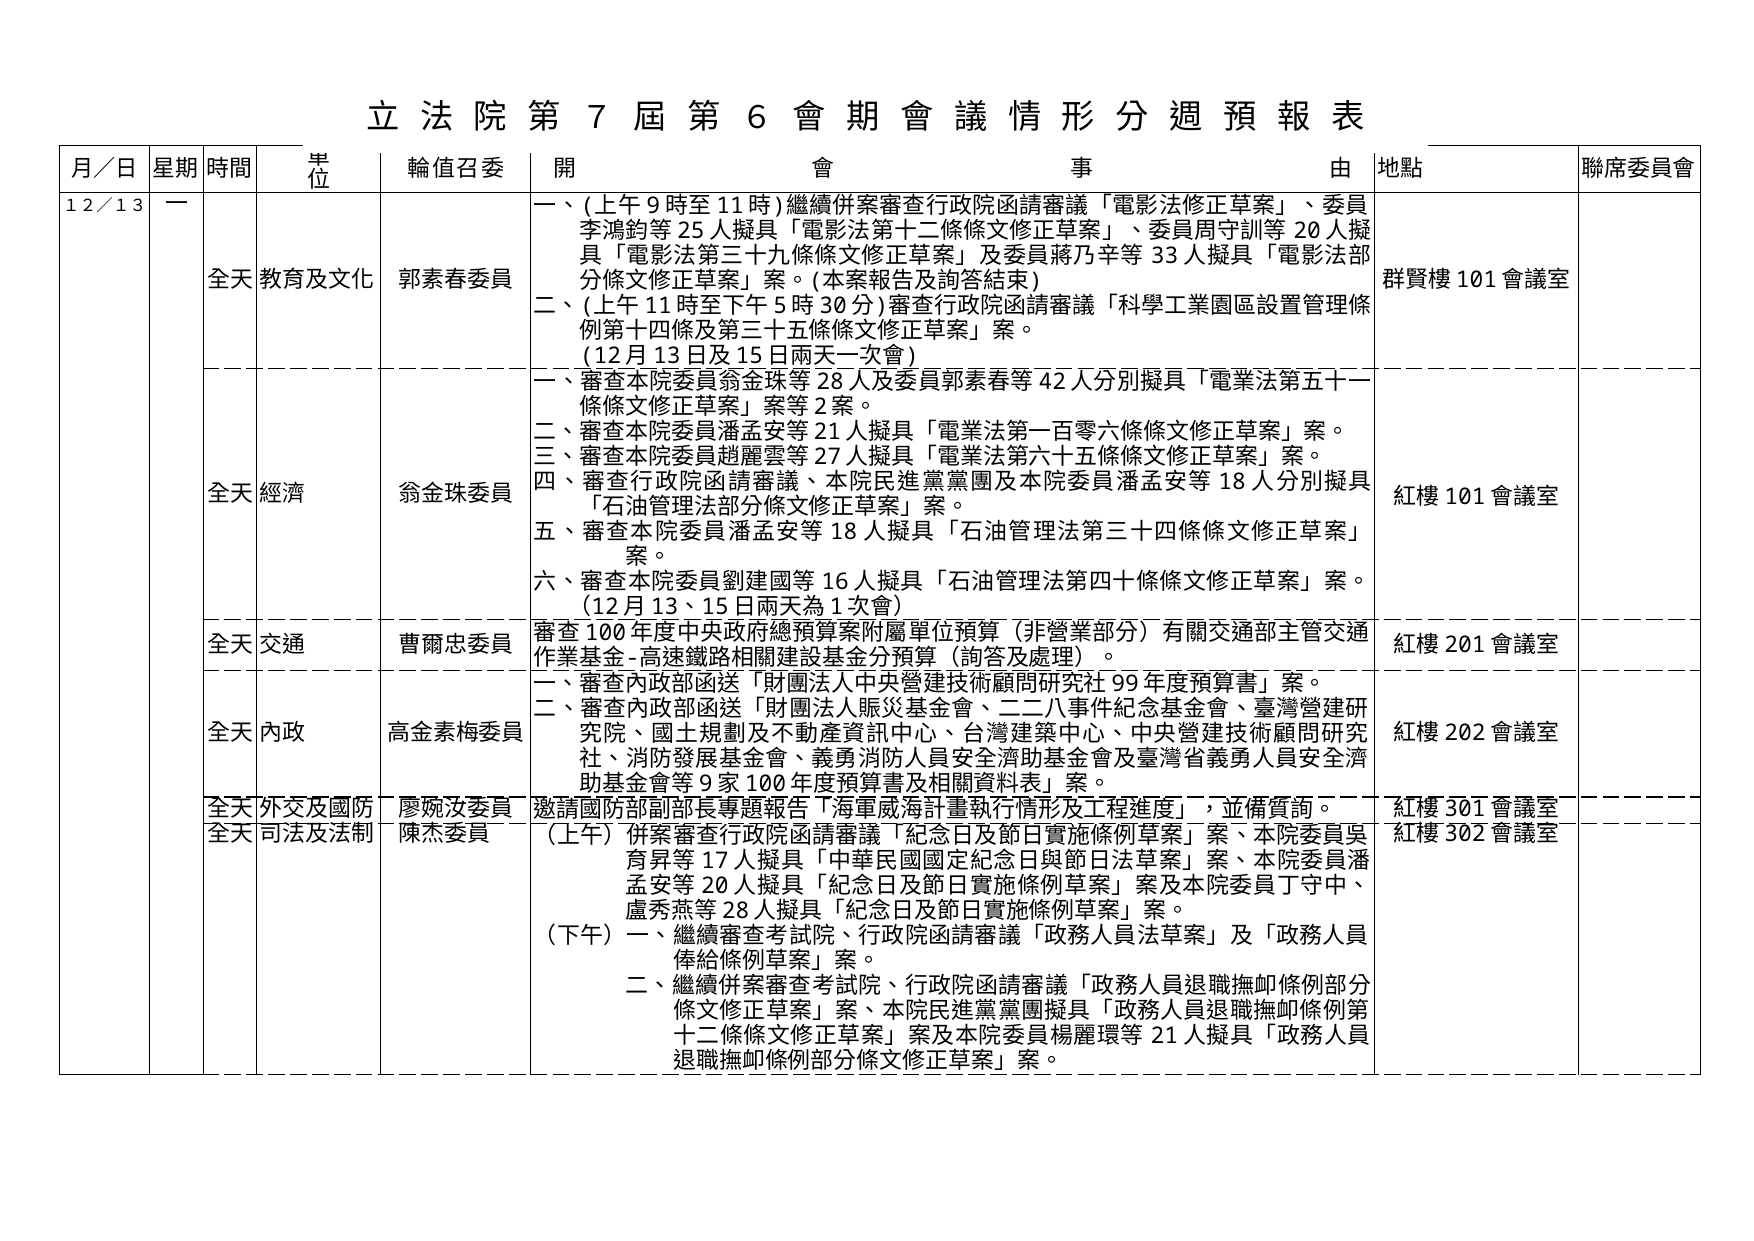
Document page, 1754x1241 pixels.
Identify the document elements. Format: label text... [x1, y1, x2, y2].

table_header 輪值召委 [381, 153, 530, 192]
table_cell 交通 [257, 619, 380, 670]
table_cell [1579, 619, 1700, 670]
table_cell 司法及法制 [257, 823, 380, 1073]
table_header 聯席委員會 [1579, 146, 1700, 192]
table_cell 經濟 [257, 368, 380, 619]
table_cell 曹爾忠委員 [381, 619, 530, 670]
table_cell 全天 [204, 823, 256, 1073]
table_cell 全天 [204, 619, 256, 670]
text 立法院第７屆第６會期會議情形分週預報表 [318, 85, 1413, 139]
table_cell 紅樓301會議室 [1375, 796, 1578, 822]
table_cell （上午）併案審查行政院函請審議「紀念日及節日實施條例草案」案、本院委員吳育昇等17人擬具「中華民國國定紀念日與節日法草案」案、本院委員潘孟安等20人擬具「紀念日及節日實施條例草案」案及本院委員丁守中、盧秀燕等28人擬具「紀念日及節日實施條例草案」案。 （下午）一、繼續審查考試院、行政院函請審議「政務人員法草案」及「政務人員俸給條例草案」案。 二、繼續併案審查考試院、行政院函請審議「政務人員退職撫卹條例部分條文修正草案」案、本院民進黨黨團擬具「政務人員退職撫卹條例第十二條條文修正草案」案及本院委員楊麗環等21人擬具「政務人員退職撫卹條例部分條文修正草案」案。 [531, 823, 1374, 1073]
table_header 時間 [204, 146, 256, 192]
table_cell 一、(上午9時至11時)繼續併案審查行政院函請審議「電影法修正草案」、委員李鴻鈞等25人擬具「電影法第十二條條文修正草案」、委員周守訓等20人擬具「電影法第三十九條條文修正草案」及委員蔣乃辛等33人擬具「電影法部分條文修正草案」案。(本案報告及詢答結束) 二、(上午11時至下午5時30分)審查行政院函請審議「科學工業園區設置管理條例第十四條及第三十五條條文修正草案」案。 (12月13日及15日兩天一次會) [531, 193, 1374, 368]
table_cell 全天 [204, 368, 256, 619]
table_cell 陳杰委員 [381, 823, 530, 1073]
table_header 開會事由 [531, 153, 1374, 192]
table_cell [1579, 368, 1700, 619]
table_cell 高金素梅委員 [381, 670, 530, 796]
table_cell 全天 [204, 796, 256, 822]
table_cell 郭素春委員 [381, 193, 530, 368]
table_cell 外交及國防 [257, 796, 380, 822]
table_cell 廖婉汝委員 [381, 796, 530, 822]
table_cell 全天 [204, 670, 256, 796]
table_header 月／日 [60, 146, 149, 192]
table_cell [1579, 670, 1700, 796]
table_cell 紅樓101會議室 [1375, 368, 1578, 619]
table_cell 紅樓201會議室 [1375, 619, 1578, 670]
table_cell 紅樓202會議室 [1375, 670, 1578, 796]
table_cell 群賢樓101會議室 [1375, 193, 1578, 368]
table_cell 紅樓302會議室 [1375, 823, 1578, 1073]
table_cell 審查100年度中央政府總預算案附屬單位預算（非營業部分）有關交通部主管交通作業基金-高速鐵路相關建設基金分預算（詢答及處理）。 [531, 619, 1374, 670]
table_cell 內政 [257, 670, 380, 796]
table_header 地點 [1375, 146, 1578, 192]
table_cell 邀請國防部副部長專題報告「海軍威海計畫執行情形及工程進度」，並備質詢。 [531, 796, 1374, 822]
table_cell [1579, 193, 1700, 368]
table_cell 教育及文化 [257, 193, 380, 368]
table_header 單 位 [257, 146, 380, 192]
table_cell 一 [150, 193, 203, 1073]
table_cell 一、審查本院委員翁金珠等28人及委員郭素春等42人分別擬具「電業法第五十一條條文修正草案」案等2案。 二、審查本院委員潘孟安等21人擬具「電業法第一百零六條條文修正草案」案。 三、審查本院委員趙麗雲等27人擬具「電業法第六十五條條文修正草案」案。 四、審查行政院函請審議、本院民進黨黨團及本院委員潘孟安等18人分別擬具「石油管理法部分條文修正草案」案。 五、審查本院委員潘孟安等18人擬具「石油管理法第三十四條條文修正草案」案。 六、審查本院委員劉建國等16人擬具「石油管理法第四十條條文修正草案」案。（12月13、15日兩天為1次會） [531, 368, 1374, 619]
table_cell [1579, 823, 1700, 1073]
table_header 星期 [150, 146, 203, 192]
table_cell 翁金珠委員 [381, 368, 530, 619]
table_cell [1579, 796, 1700, 822]
table_cell 全天 [204, 193, 256, 368]
table_cell 一、審查內政部函送「財團法人中央營建技術顧問研究社99年度預算書」案。 二、審查內政部函送「財團法人賑災基金會、二二八事件紀念基金會、臺灣營建研究院、國土規劃及不動產資訊中心、台灣建築中心、中央營建技術顧問研究社、消防發展基金會、義勇消防人員安全濟助基金會及臺灣省義勇人員安全濟助基金會等9家100年度預算書及相關資料表」案。 [531, 670, 1374, 796]
table_cell １２／１３ [60, 193, 149, 1073]
